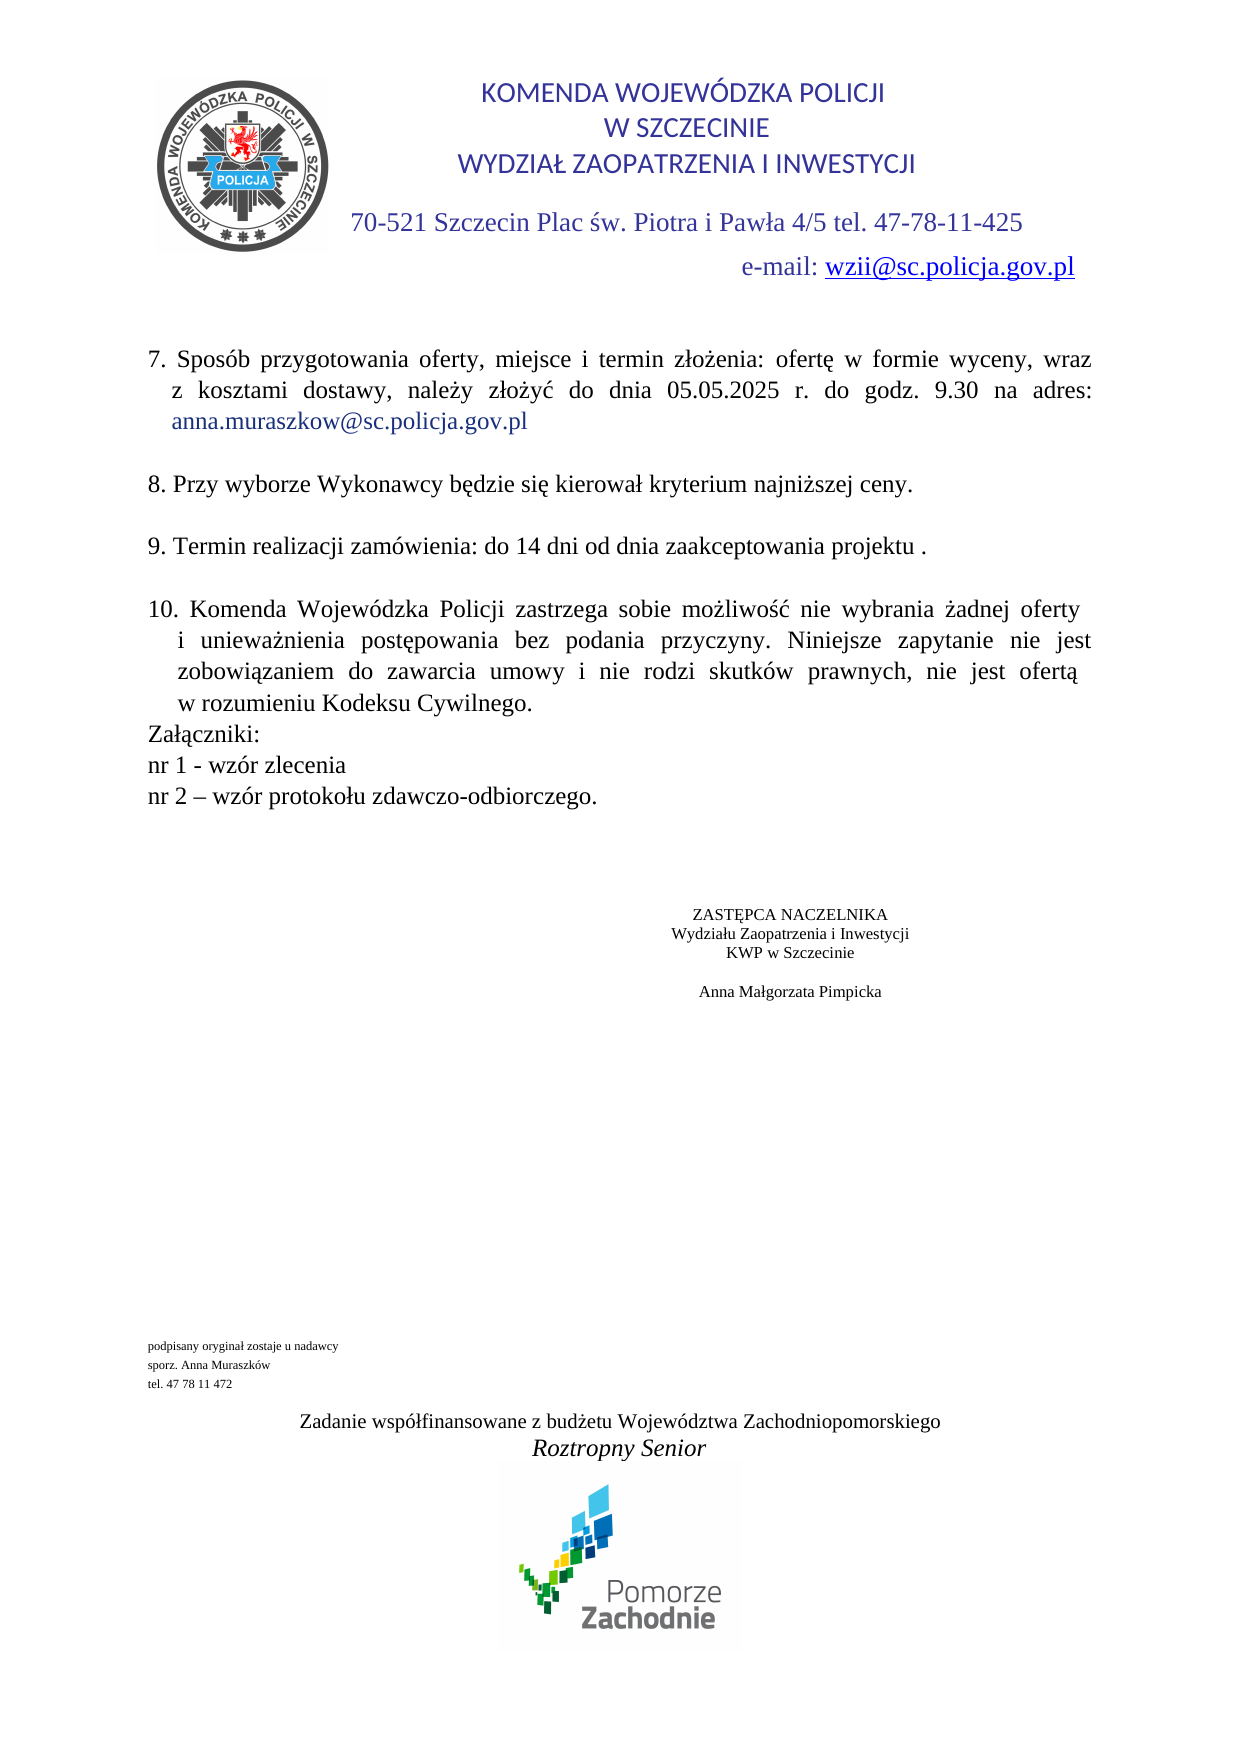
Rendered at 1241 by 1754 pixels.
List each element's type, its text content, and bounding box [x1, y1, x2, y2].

text Anna Małgorzata Pimpicka [620, 981, 960, 1001]
text nr 2 – wzór protokołu zdawczo-odbiorczego. [148, 780, 1092, 811]
text 8. Przy wyborze Wykonawcy będzie się kierował kryterium najniższej ceny. [148, 467, 1092, 498]
text 10. Komenda Wojewódzka Policji zastrzega sobie możliwość nie wybrania żadnej oferty i unieważnienia postępowania bez podania przyczyny. Niniejsze zapytanie nie jest zobowiązaniem do zawarcia umowy i nie rodzi skutków prawnych, nie jest ofertą w rozumieniu Kodeksu Cywilnego. [148, 592, 1092, 717]
text Wydziału Zaopatrzenia i Inwestycji [620, 924, 960, 943]
text Załączniki: [148, 717, 1092, 748]
text ZASTĘPCA NACZELNIKA [620, 905, 960, 924]
text tel. 47 78 11 472 [148, 1373, 1092, 1392]
text KWP w Szczecinie [620, 943, 960, 962]
text 9. Termin realizacji zamówienia: do 14 dni od dnia zaakceptowania projektu . [148, 530, 1092, 561]
text podpisany oryginał zostaje u nadawcy [148, 1336, 1092, 1354]
text sporz. Anna Muraszków [148, 1354, 1092, 1373]
text nr 1 - wzór zlecenia [148, 748, 1092, 780]
text 7. Sposób przygotowania oferty, miejsce i termin złożenia: ofertę w formie wyceny, wraz z kosztami dostawy, należy złożyć do dnia 05.05.2025 r. do godz. 9.30 na adres: anna.muraszkow@sc.policja.gov.pl [148, 342, 1092, 436]
